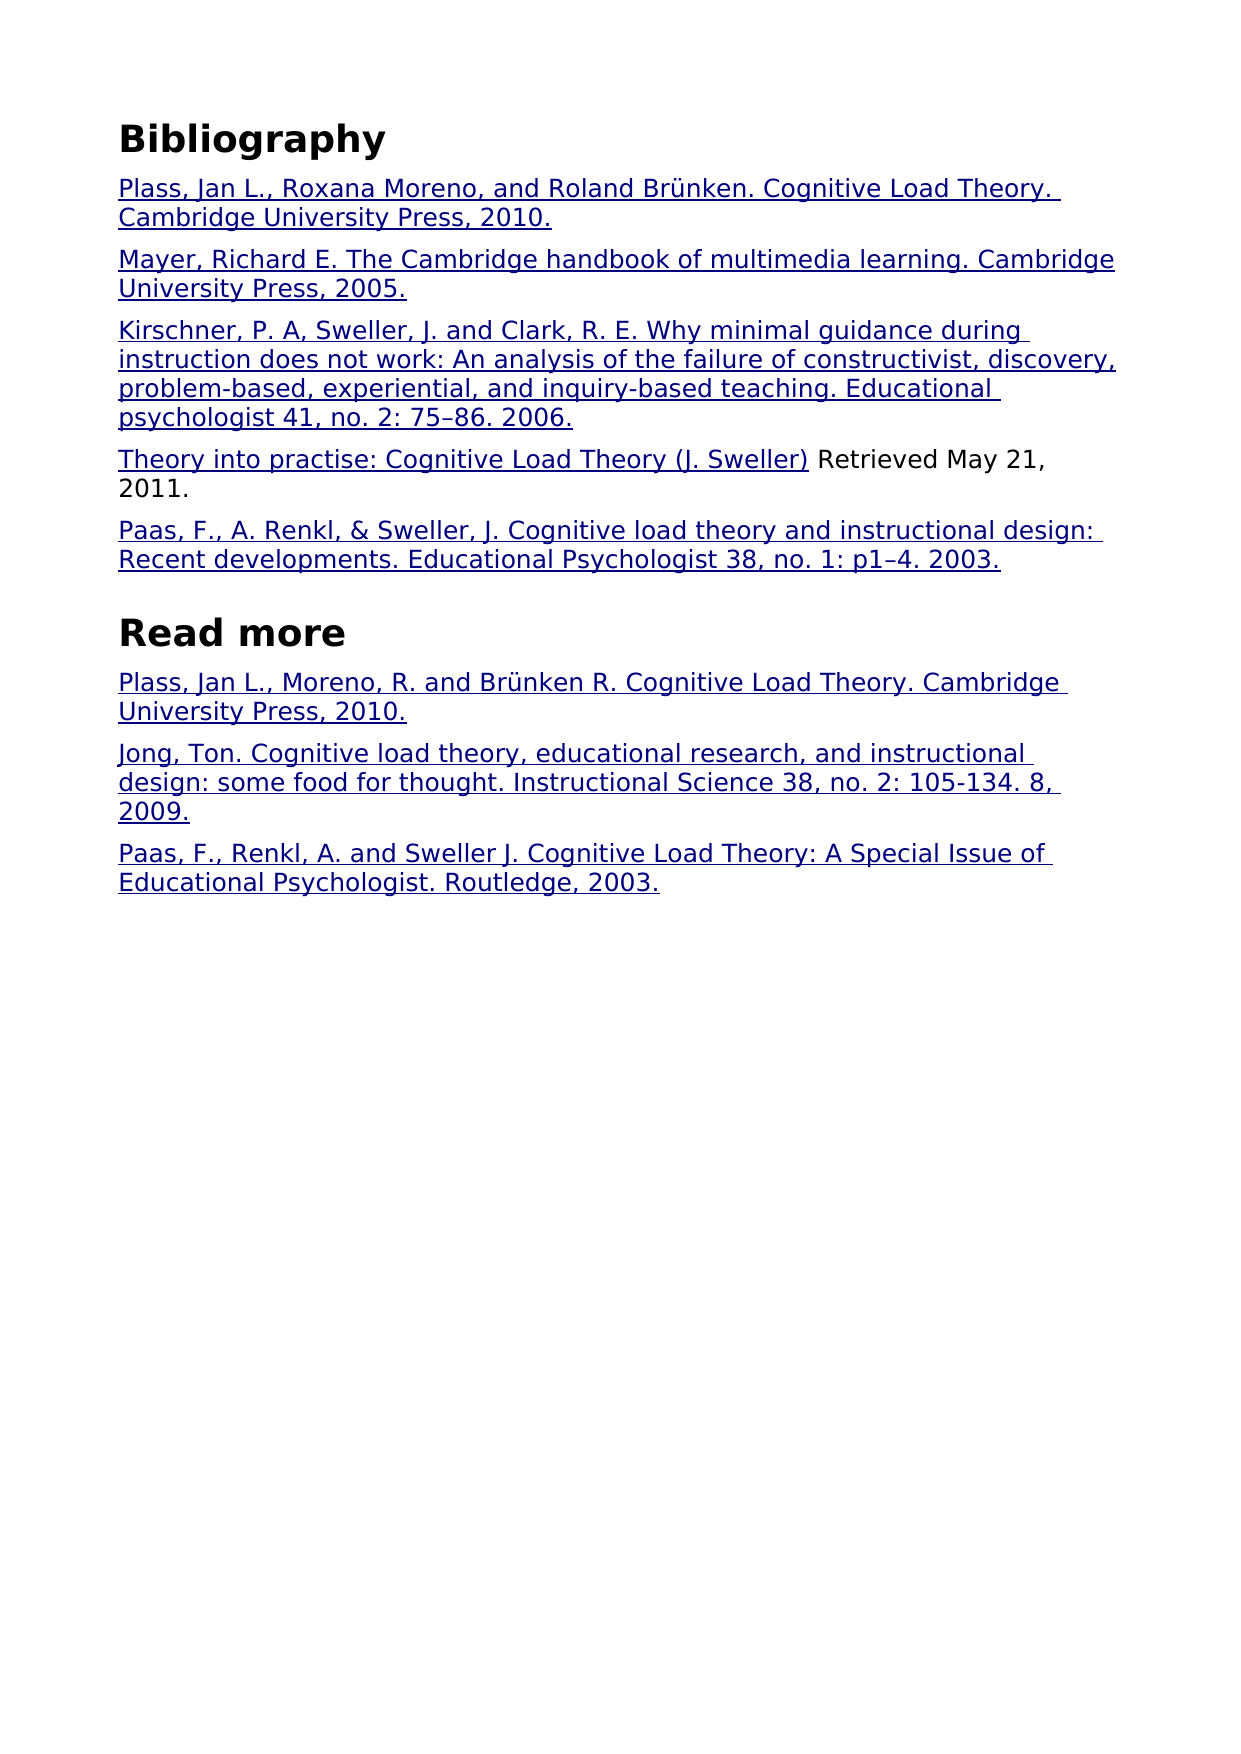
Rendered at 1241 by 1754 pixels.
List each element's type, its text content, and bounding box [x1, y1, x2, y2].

text Plass, Jan L., Moreno, R. and Brünken R. Cognitive Load Theory. Cambridge University Press, 2010. [118, 668, 1122, 726]
subtitle Bibliography [118, 118, 1122, 162]
text Kirschner, P. A, Sweller, J. and Clark, R. E. Why minimal guidance during instruction does not work: An analysis of the failure of constructivist, discovery, problem-based, experiential, and inquiry-based teaching. Educational psychologist 41, no. 2: 75–86. 2006. [118, 316, 1122, 433]
text Paas, F., Renkl, A. and Sweller J. Cognitive Load Theory: A Special Issue of Educational Psychologist. Routledge, 2003. [118, 839, 1122, 897]
text Jong, Ton. Cognitive load theory, educational research, and instructional design: some food for thought. Instructional Science 38, no. 2: 105-134. 8, 2009. [118, 739, 1122, 826]
text Theory into practise: Cognitive Load Theory (J. Sweller) Retrieved May 21, 2011. [118, 445, 1122, 503]
text Plass, Jan L., Roxana Moreno, and Roland Brünken. Cognitive Load Theory. Cambridge University Press, 2010. [118, 174, 1122, 233]
text Mayer, Richard E. The Cambridge handbook of multimedia learning. Cambridge University Press, 2005. [118, 245, 1122, 303]
subtitle Read more [118, 612, 1122, 655]
text Paas, F., A. Renkl, & Sweller, J. Cognitive load theory and instructional design: Recent developments. Educational Psychologist 38, no. 1: p1–4. 2003. [118, 516, 1122, 574]
